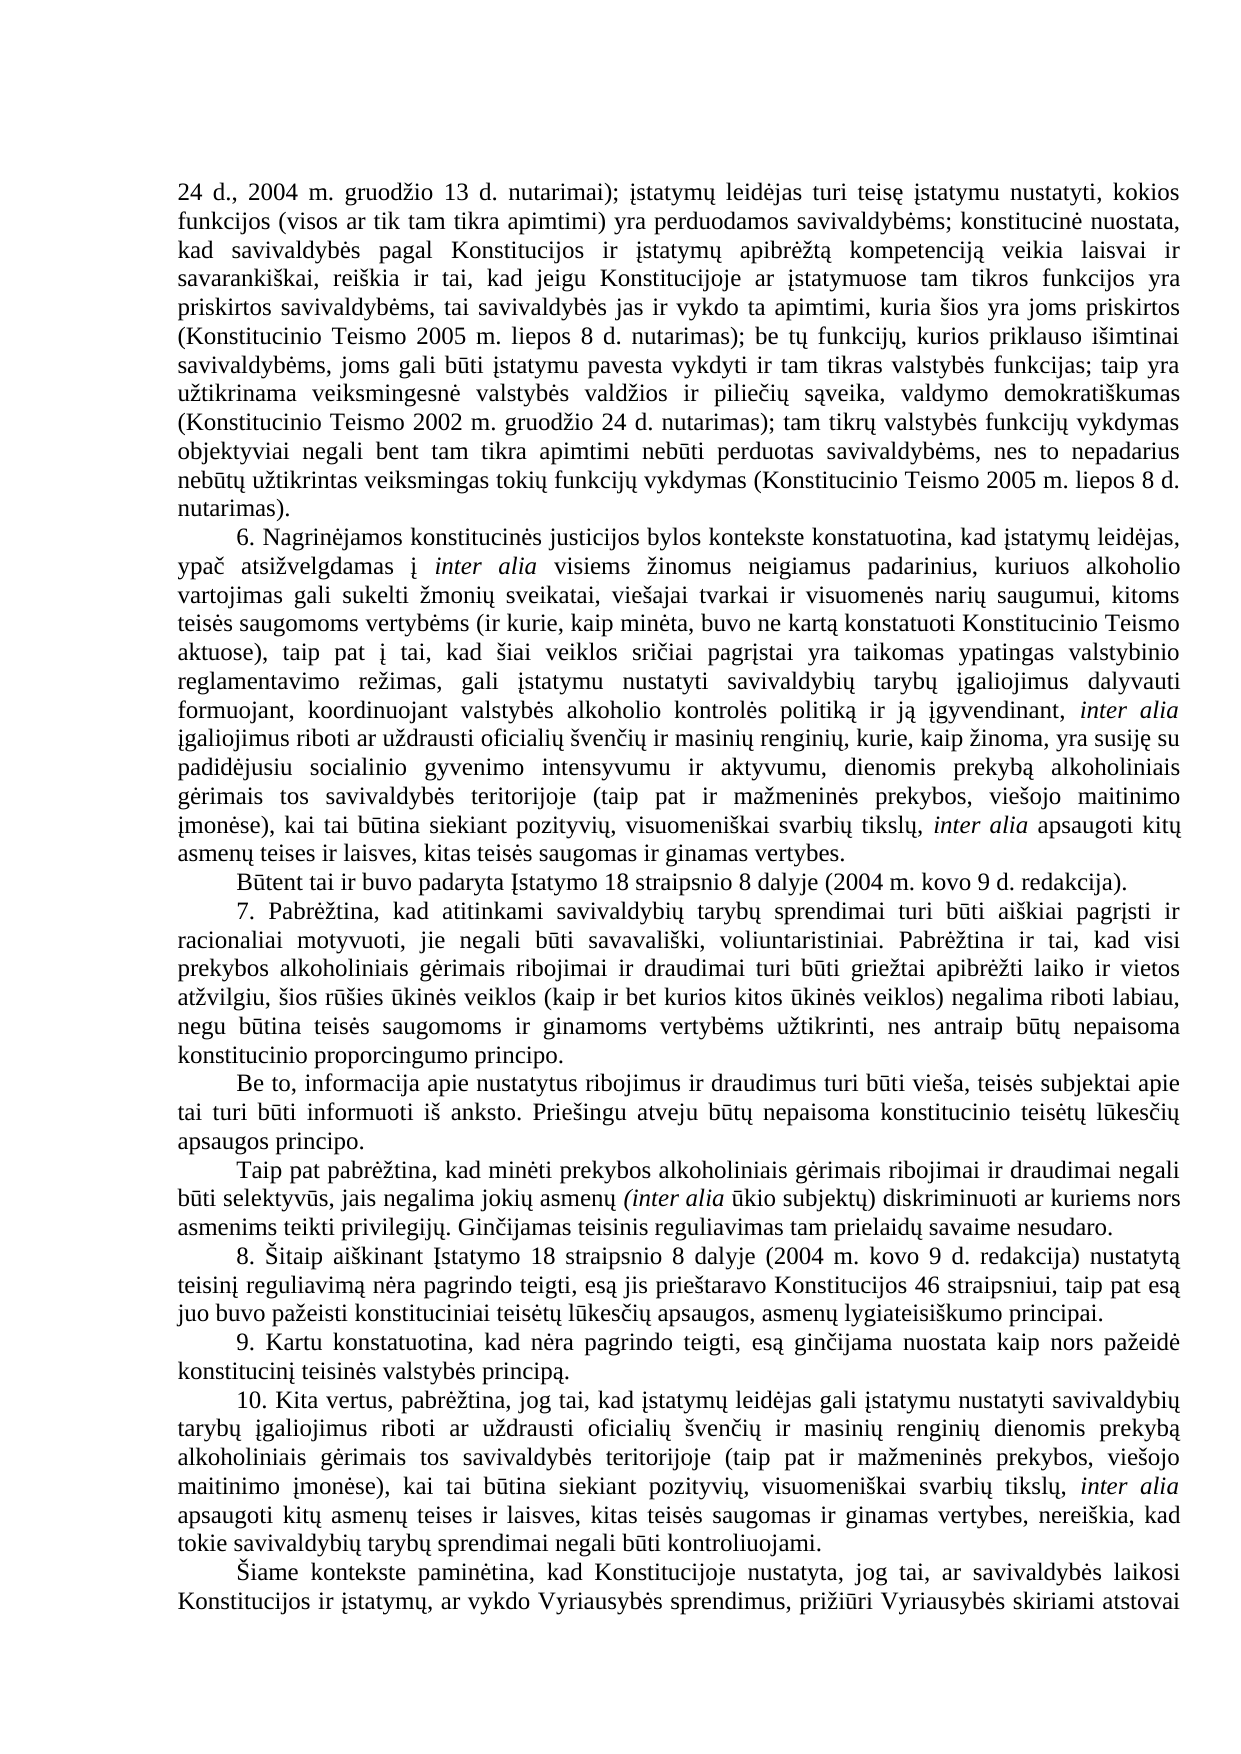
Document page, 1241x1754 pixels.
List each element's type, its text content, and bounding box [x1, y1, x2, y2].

text Taip pat pabrėžtina, kad minėti prekybos alkoholiniais gėrimais ribojimai ir draudimai negali būti selektyvūs, jais negalima jokių asmenų (inter alia ūkio subjektų) diskriminuoti ar kuriems nors asmenims teikti privilegijų. Ginčijamas teisinis reguliavimas tam prielaidų savaime nesudaro. [177, 1155, 1181, 1241]
text 9. Kartu konstatuotina, kad nėra pagrindo teigti, esą ginčijama nuostata kaip nors pažeidė konstitucinį teisinės valstybės principą. [177, 1327, 1181, 1385]
text 6. Nagrinėjamos konstitucinės justicijos bylos kontekste konstatuotina, kad įstatymų leidėjas, ypač atsižvelgdamas į inter alia visiems žinomus neigiamus padarinius, kuriuos alkoholio vartojimas gali sukelti žmonių sveikatai, viešajai tvarkai ir visuomenės narių saugumui, kitoms teisės saugomoms vertybėms (ir kurie, kaip minėta, buvo ne kartą konstatuoti Konstitucinio Teismo aktuose), taip pat į tai, kad šiai veiklos sričiai pagrįstai yra taikomas ypatingas valstybinio reglamentavimo režimas, gali įstatymu nustatyti savivaldybių tarybų įgaliojimus dalyvauti formuojant, koordinuojant valstybės alkoholio kontrolės politiką ir ją įgyvendinant, inter alia įgaliojimus riboti ar uždrausti oficialių švenčių ir masinių renginių, kurie, kaip žinoma, yra susiję su padidėjusiu socialinio gyvenimo intensyvumu ir aktyvumu, dienomis prekybą alkoholiniais gėrimais tos savivaldybės teritorijoje (taip pat ir mažmeninės prekybos, viešojo maitinimo įmonėse), kai tai būtina siekiant pozityvių, visuomeniškai svarbių tikslų, inter alia apsaugoti kitų asmenų teises ir laisves, kitas teisės saugomas ir ginamas vertybes. [177, 522, 1181, 867]
text Būtent tai ir buvo padaryta Įstatymo 18 straipsnio 8 dalyje (2004 m. kovo 9 d. redakcija). [177, 867, 1181, 896]
text 24 d., 2004 m. gruodžio 13 d. nutarimai); įstatymų leidėjas turi teisę įstatymu nustatyti, kokios funkcijos (visos ar tik tam tikra apimtimi) yra perduodamos savivaldybėms; konstitucinė nuostata, kad savivaldybės pagal Konstitucijos ir įstatymų apibrėžtą kompetenciją veikia laisvai ir savarankiškai, reiškia ir tai, kad jeigu Konstitucijoje ar įstatymuose tam tikros funkcijos yra priskirtos savivaldybėms, tai savivaldybės jas ir vykdo ta apimtimi, kuria šios yra joms priskirtos (Konstitucinio Teismo 2005 m. liepos 8 d. nutarimas); be tų funkcijų, kurios priklauso išimtinai savivaldybėms, joms gali būti įstatymu pavesta vykdyti ir tam tikras valstybės funkcijas; taip yra užtikrinama veiksmingesnė valstybės valdžios ir piliečių sąveika, valdymo demokratiškumas (Konstitucinio Teismo 2002 m. gruodžio 24 d. nutarimas); tam tikrų valstybės funkcijų vykdymas objektyviai negali bent tam tikra apimtimi nebūti perduotas savivaldybėms, nes to nepadarius nebūtų užtikrintas veiksmingas tokių funkcijų vykdymas (Konstitucinio Teismo 2005 m. liepos 8 d. nutarimas). [177, 177, 1181, 522]
text 7. Pabrėžtina, kad atitinkami savivaldybių tarybų sprendimai turi būti aiškiai pagrįsti ir racionaliai motyvuoti, jie negali būti savavališki, voliuntaristiniai. Pabrėžtina ir tai, kad visi prekybos alkoholiniais gėrimais ribojimai ir draudimai turi būti griežtai apibrėžti laiko ir vietos atžvilgiu, šios rūšies ūkinės veiklos (kaip ir bet kurios kitos ūkinės veiklos) negalima riboti labiau, negu būtina teisės saugomoms ir ginamoms vertybėms užtikrinti, nes antraip būtų nepaisoma konstitucinio proporcingumo principo. [177, 896, 1181, 1068]
text 10. Kita vertus, pabrėžtina, jog tai, kad įstatymų leidėjas gali įstatymu nustatyti savivaldybių tarybų įgaliojimus riboti ar uždrausti oficialių švenčių ir masinių renginių dienomis prekybą alkoholiniais gėrimais tos savivaldybės teritorijoje (taip pat ir mažmeninės prekybos, viešojo maitinimo įmonėse), kai tai būtina siekiant pozityvių, visuomeniškai svarbių tikslų, inter alia apsaugoti kitų asmenų teises ir laisves, kitas teisės saugomas ir ginamas vertybes, nereiškia, kad tokie savivaldybių tarybų sprendimai negali būti kontroliuojami. [177, 1385, 1181, 1557]
text Be to, informacija apie nustatytus ribojimus ir draudimus turi būti vieša, teisės subjektai apie tai turi būti informuoti iš anksto. Priešingu atveju būtų nepaisoma konstitucinio teisėtų lūkesčių apsaugos principo. [177, 1068, 1181, 1155]
text 8. Šitaip aiškinant Įstatymo 18 straipsnio 8 dalyje (2004 m. kovo 9 d. redakcija) nustatytą teisinį reguliavimą nėra pagrindo teigti, esą jis prieštaravo Konstitucijos 46 straipsniui, taip pat esą juo buvo pažeisti konstituciniai teisėtų lūkesčių apsaugos, asmenų lygiateisiškumo principai. [177, 1241, 1181, 1327]
text Šiame kontekste paminėtina, kad Konstitucijoje nustatyta, jog tai, ar savivaldybės laikosi Konstitucijos ir įstatymų, ar vykdo Vyriausybės sprendimus, prižiūri Vyriausybės skiriami atstovai [177, 1557, 1181, 1615]
